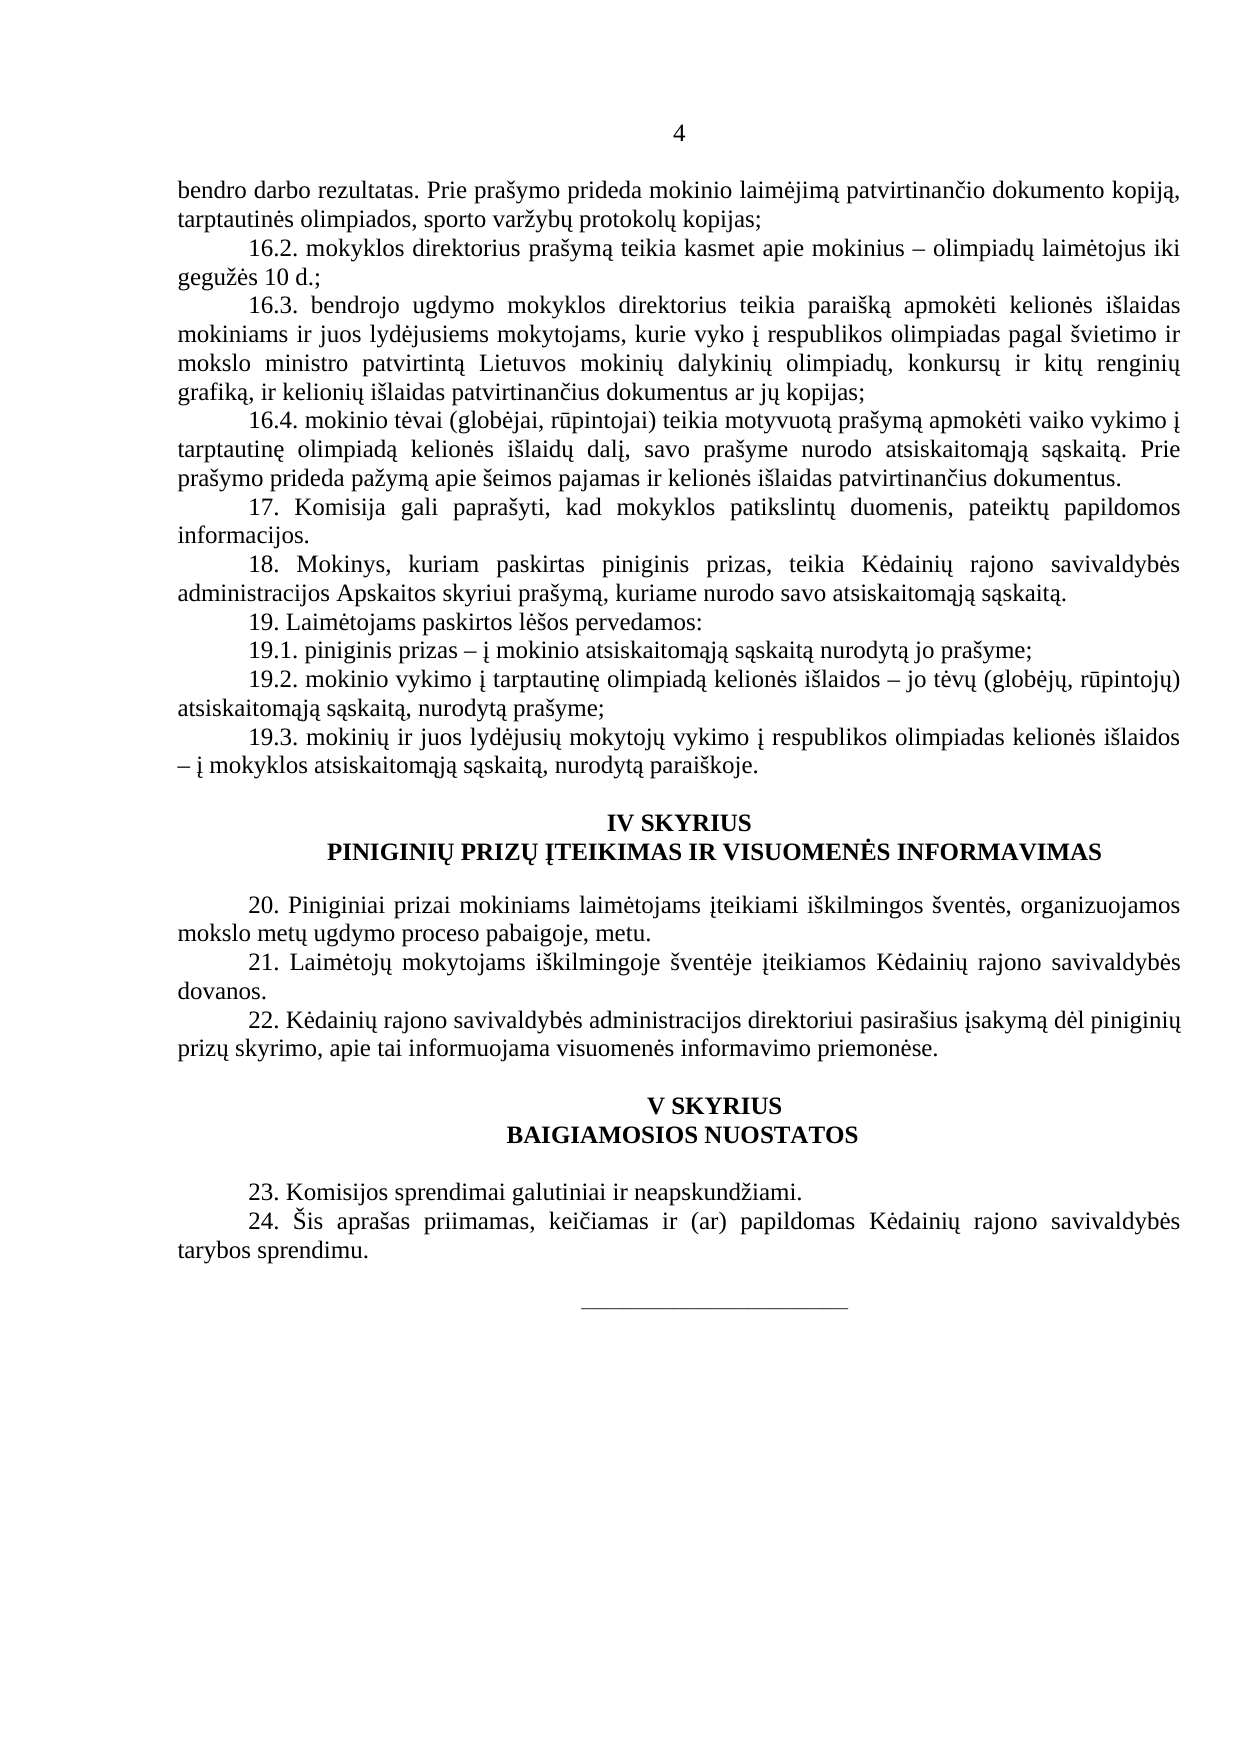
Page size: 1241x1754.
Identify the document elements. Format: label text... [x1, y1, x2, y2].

text 20. Piniginiai prizai mokiniams laimėtojams įteikiami iškilmingos šventės, organizuojamos mokslo metų ugdymo proceso pabaigoje, metu. [177, 890, 1181, 947]
text PINIGINIŲ PRIZŲ ĮTEIKIMAS IR VISUOMENĖS INFORMAVIMAS [177, 837, 1181, 866]
text 16.2. mokyklos direktorius prašymą teikia kasmet apie mokinius – olimpiadų laimėtojus iki gegužės 10 d.; [177, 233, 1181, 291]
text 21. Laimėtojų mokytojams iškilmingoje šventėje įteikiamos Kėdainių rajono savivaldybės dovanos. [177, 947, 1181, 1005]
text V SKYRIUS [177, 1091, 1181, 1120]
text 19.2. mokinio vykimo į tarptautinę olimpiadą kelionės išlaidos – jo tėvų (globėjų, rūpintojų) atsiskaitomąją sąskaitą, nurodytą prašyme; [177, 664, 1181, 722]
text bendro darbo rezultatas. Prie prašymo prideda mokinio laimėjimą patvirtinančio dokumento kopiją, tarptautinės olimpiados, sporto varžybų protokolų kopijas; [177, 176, 1181, 233]
text 19. Laimėtojams paskirtos lėšos pervedamos: [177, 607, 1181, 636]
text 16.3. bendrojo ugdymo mokyklos direktorius teikia paraišką apmokėti kelionės išlaidas mokiniams ir juos lydėjusiems mokytojams, kurie vyko į respublikos olimpiadas pagal švietimo ir mokslo ministro patvirtintą Lietuvos mokinių dalykinių olimpiadų, konkursų ir kitų renginių grafiką, ir kelionių išlaidas patvirtinančius dokumentus ar jų kopijas; [177, 291, 1181, 406]
text 23. Komisijos sprendimai galutiniai ir neapskundžiami. [177, 1177, 1181, 1206]
text ________________________________ [177, 1292, 1181, 1311]
text IV SKYRIUS [177, 808, 1181, 837]
text 17. Komisija gali paprašyti, kad mokyklos patikslintų duomenis, pateiktų papildomos informacijos. [177, 492, 1181, 549]
text 24. Šis aprašas priimamas, keičiamas ir (ar) papildomas Kėdainių rajono savivaldybės tarybos sprendimu. [177, 1206, 1181, 1263]
text 19.3. mokinių ir juos lydėjusių mokytojų vykimo į respublikos olimpiadas kelionės išlaidos – į mokyklos atsiskaitomąją sąskaitą, nurodytą paraiškoje. [177, 722, 1181, 779]
text BAIGIAMOSIOS NUOSTATOS [177, 1120, 1181, 1148]
text 22. Kėdainių rajono savivaldybės administracijos direktoriui pasirašius įsakymą dėl piniginių prizų skyrimo, apie tai informuojama visuomenės informavimo priemonėse. [177, 1005, 1181, 1062]
text 16.4. mokinio tėvai (globėjai, rūpintojai) teikia motyvuotą prašymą apmokėti vaiko vykimo į tarptautinę olimpiadą kelionės išlaidų dalį, savo prašyme nurodo atsiskaitomąją sąskaitą. Prie prašymo prideda pažymą apie šeimos pajamas ir kelionės išlaidas patvirtinančius dokumentus. [177, 406, 1181, 492]
text 18. Mokinys, kuriam paskirtas piniginis prizas, teikia Kėdainių rajono savivaldybės administracijos Apskaitos skyriui prašymą, kuriame nurodo savo atsiskaitomąją sąskaitą. [177, 549, 1181, 607]
text 19.1. piniginis prizas – į mokinio atsiskaitomąją sąskaitą nurodytą jo prašyme; [177, 636, 1181, 664]
